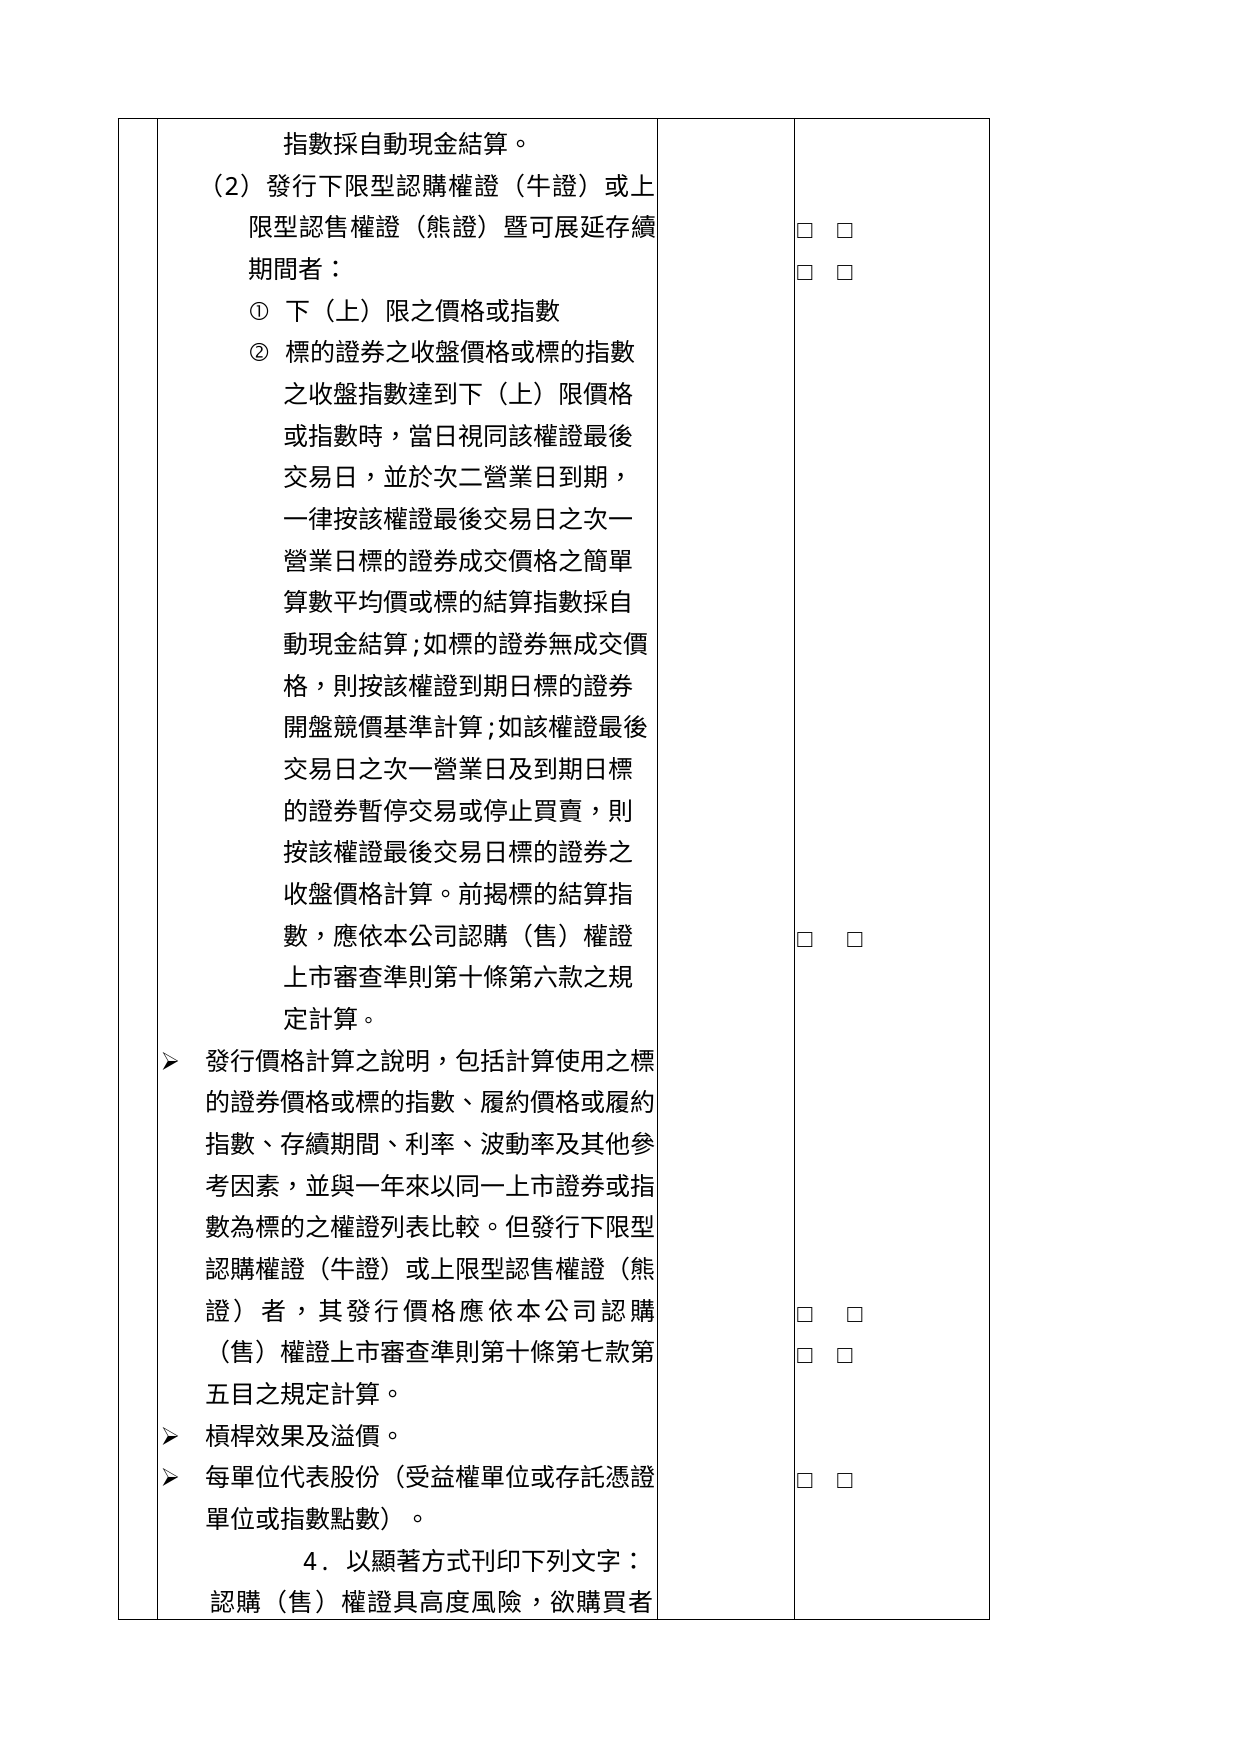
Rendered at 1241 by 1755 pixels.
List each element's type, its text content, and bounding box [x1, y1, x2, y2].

table_cell [658, 119, 794, 1619]
table_cell ˇ已記載ˇ未記載 □ □ □ □ □ □ □ □ □ □ □ □ □ □ □ □ □ □ □ □ □ □ □ □ □ [795, 119, 989, 1619]
table_cell 指數採自動現金結算。 （2）發行下限型認購權證（牛證）或上限型認售權證（熊證）暨可展延存續期間者：  下（上）限之價格或指數  標的證券之收盤價格或標的指數之收盤指數達到下（上）限價格或指數時，當日視同該權證最後交易日，並於次二營業日到期，一律按該權證最後交易日之次一營業日標的證券成交價格之簡單算數平均價或標的結算指數採自動現金結算;如標的證券無成交價格，則按該權證到期日標的證券開盤競價基準計算;如該權證最後交易日之次一營業日及到期日標的證券暫停交易或停止買賣，則按該權證最後交易日標的證券之收盤價格計算。前揭標的結算指數，應依本公司認購（售）權證上市審查準則第十條第六款之規定計算。 發行價格計算之說明，包括計算使用之標的證券價格或標的指數、履約價格或履約指數、存續期間、利率、波動率及其他參考因素，並與一年來以同一上市證券或指數為標的之權證列表比較。但發行下限型認購權證（牛證）或上限型認售權證（熊證）者，其發行價格應依本公司認購（售）權證上市審查準則第十條第七款第五目之規定計算。 槓桿效果及溢價。 每單位代表股份（受益權單位或存託憑證單位或指數點數）。 以顯著方式刊印下列文字： 認購（售）權證具高度風險，欲購買者 [158, 119, 657, 1619]
table_cell [119, 119, 157, 1619]
